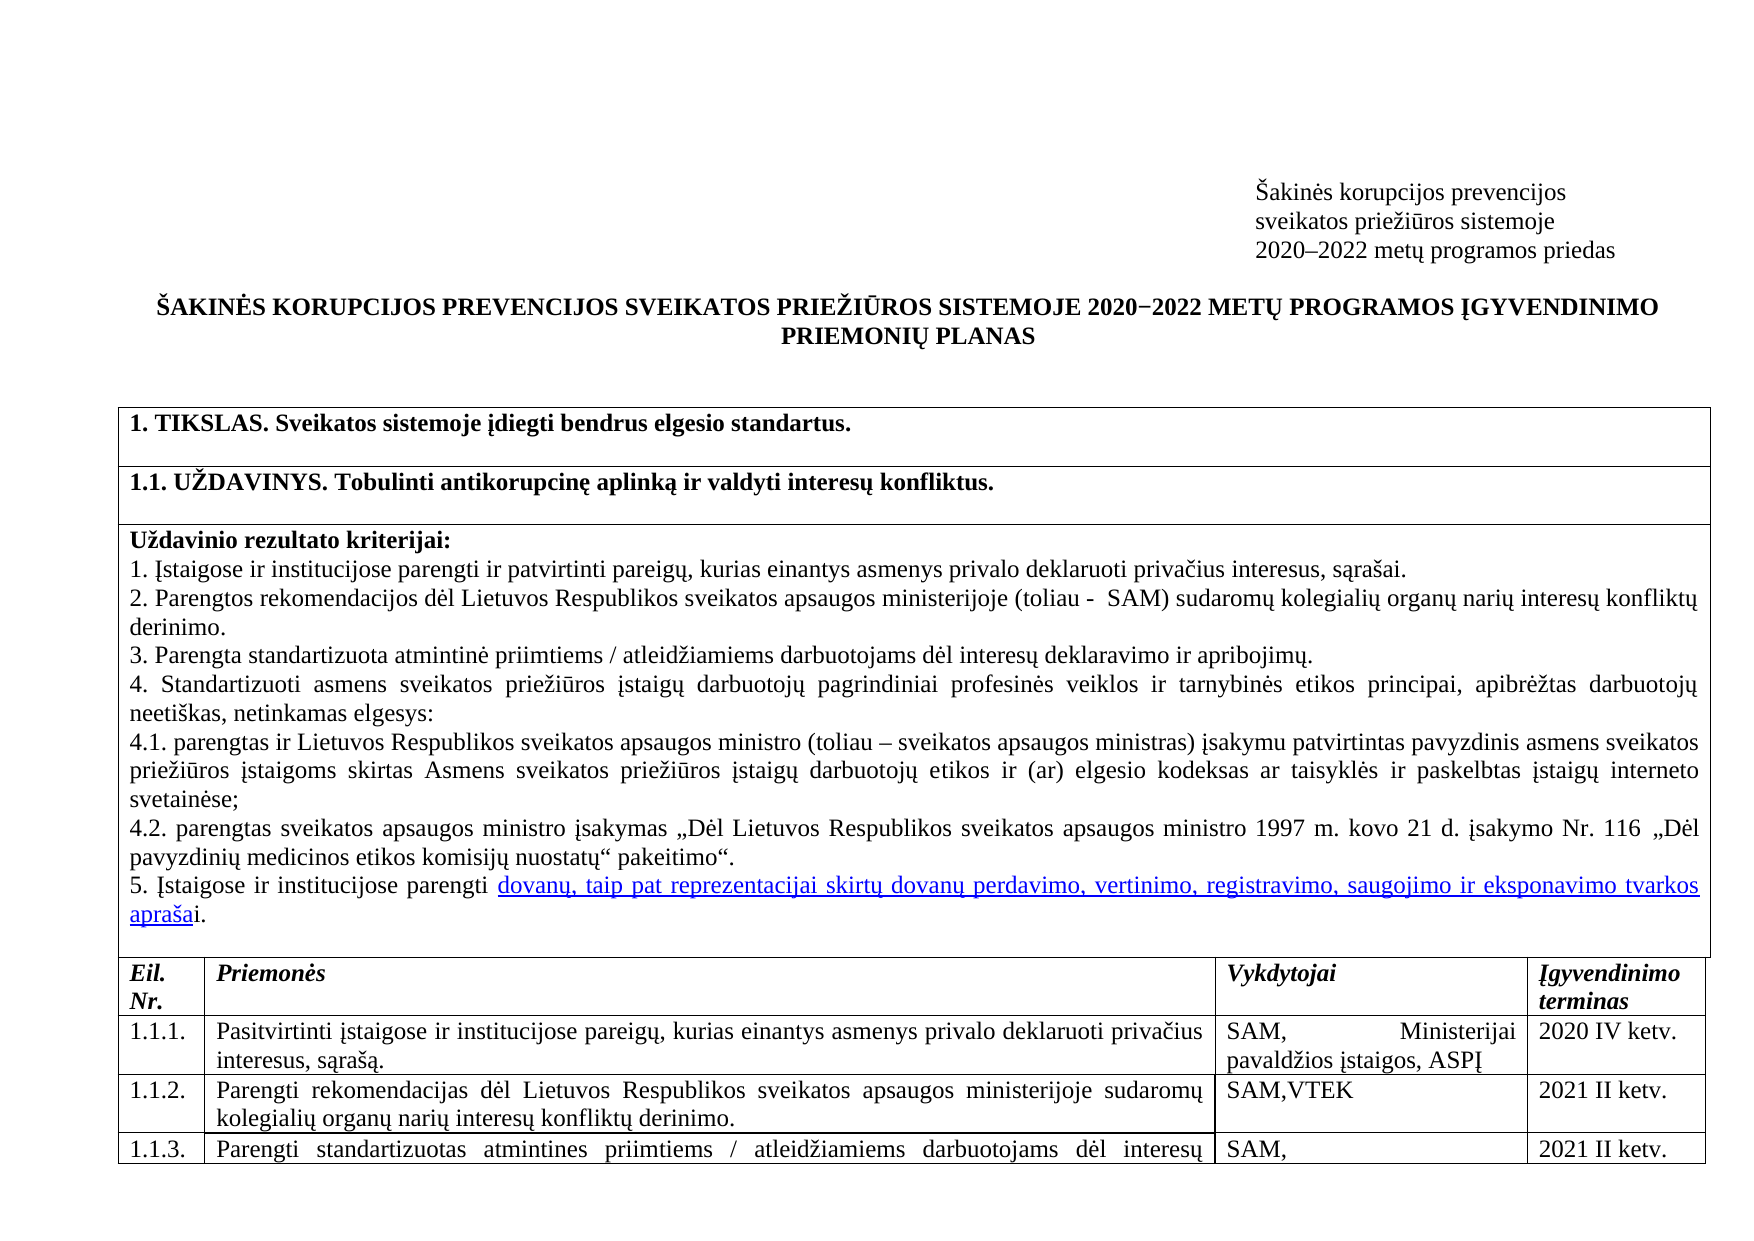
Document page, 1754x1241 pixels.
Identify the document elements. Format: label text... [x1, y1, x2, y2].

table_cell 2020 IV ketv. [1528, 1016, 1705, 1074]
table_cell [1706, 1074, 1711, 1132]
table_cell Priemonės [205, 958, 1215, 1015]
table_cell 1.1.2. [119, 1075, 204, 1132]
table_cell SAM, [1216, 1133, 1527, 1163]
table_cell 1.1.3. [119, 1133, 204, 1163]
table_cell 2021 II ketv. [1528, 1075, 1705, 1132]
table_cell 1.1. UŽDAVINYS. Tobulinti antikorupcinę aplinką ir valdyti interesų konfliktus. [119, 467, 1710, 524]
text ŠAKINĖS KORUPCIJOS PREVENCIJOS SVEIKATOS PRIEŽIŪROS SISTEMOJE 2020−2022 METŲ PROGRAMOS ĮGYVENDINIMO PRIEMONIŲ PLANAS [118, 292, 1698, 350]
table_cell 2021 II ketv. [1528, 1133, 1705, 1163]
table_cell Vykdytojai [1216, 958, 1527, 1015]
text 2020–2022 metų programos priedas [1255, 235, 1754, 263]
table_cell Parengti rekomendacijas dėl Lietuvos Respublikos sveikatos apsaugos ministerijoje sudaromų kolegialių organų narių interesų konfliktų derinimo. [205, 1075, 1214, 1132]
table_header 1. TIKSLAS. Sveikatos sistemoje įdiegti bendrus elgesio standartus. [119, 408, 1710, 466]
text sveikatos priežiūros sistemoje [1255, 206, 1754, 235]
table_cell [1706, 1015, 1711, 1074]
text Šakinės korupcijos prevencijos [1255, 177, 1754, 206]
table_cell [1706, 1132, 1711, 1163]
table_cell Parengti standartizuotas atmintines priimtiems / atleidžiamiems darbuotojams dėl interesų [205, 1134, 1214, 1163]
table_cell Eil. Nr. [119, 958, 204, 1015]
table_cell 1.1.1. [119, 1016, 204, 1074]
table_cell SAM, Ministerijai pavaldžios įstaigos, ASPĮ [1216, 1016, 1527, 1074]
table_cell Uždavinio rezultato kriterijai: 1. Įstaigose ir institucijose parengti ir patvirtinti pareigų, kurias einantys asmenys privalo deklaruoti privačius interesus, sąrašai. 2. Parengtos rekomendacijos dėl Lietuvos Respublikos sveikatos apsaugos ministerijoje (toliau - SAM) sudaromų kolegialių organų narių interesų konfliktų derinimo. 3. Parengta standartizuota atmintinė priimtiems / atleidžiamiems darbuotojams dėl interesų deklaravimo ir apribojimų. 4. Standartizuoti asmens sveikatos priežiūros įstaigų darbuotojų pagrindiniai profesinės veiklos ir tarnybinės etikos principai, apibrėžtas darbuotojų neetiškas, netinkamas elgesys: 4.1. parengtas ir Lietuvos Respublikos sveikatos apsaugos ministro (toliau – sveikatos apsaugos ministras) įsakymu patvirtintas pavyzdinis asmens sveikatos priežiūros įstaigoms skirtas Asmens sveikatos priežiūros įstaigų darbuotojų etikos ir (ar) elgesio kodeksas ar taisyklės ir paskelbtas įstaigų interneto svetainėse; 4.2. parengtas sveikatos apsaugos ministro įsakymas „Dėl Lietuvos Respublikos sveikatos apsaugos ministro 1997 m. kovo 21 d. įsakymo Nr. 116 „Dėl pavyzdinių medicinos etikos komisijų nuostatų“ pakeitimo“. 5. Įstaigose ir institucijose parengti dovanų, taip pat reprezentacijai skirtų dovanų perdavimo, vertinimo, registravimo, saugojimo ir eksponavimo tvarkos aprašai. [119, 525, 1710, 957]
table_cell Įgyvendinimo terminas [1528, 958, 1705, 1015]
table_cell Pasitvirtinti įstaigose ir institucijose pareigų, kurias einantys asmenys privalo deklaruoti privačius interesus, sąrašą. [205, 1016, 1215, 1074]
table_cell SAM,VTEK [1216, 1075, 1527, 1132]
table_cell [1706, 958, 1711, 1015]
